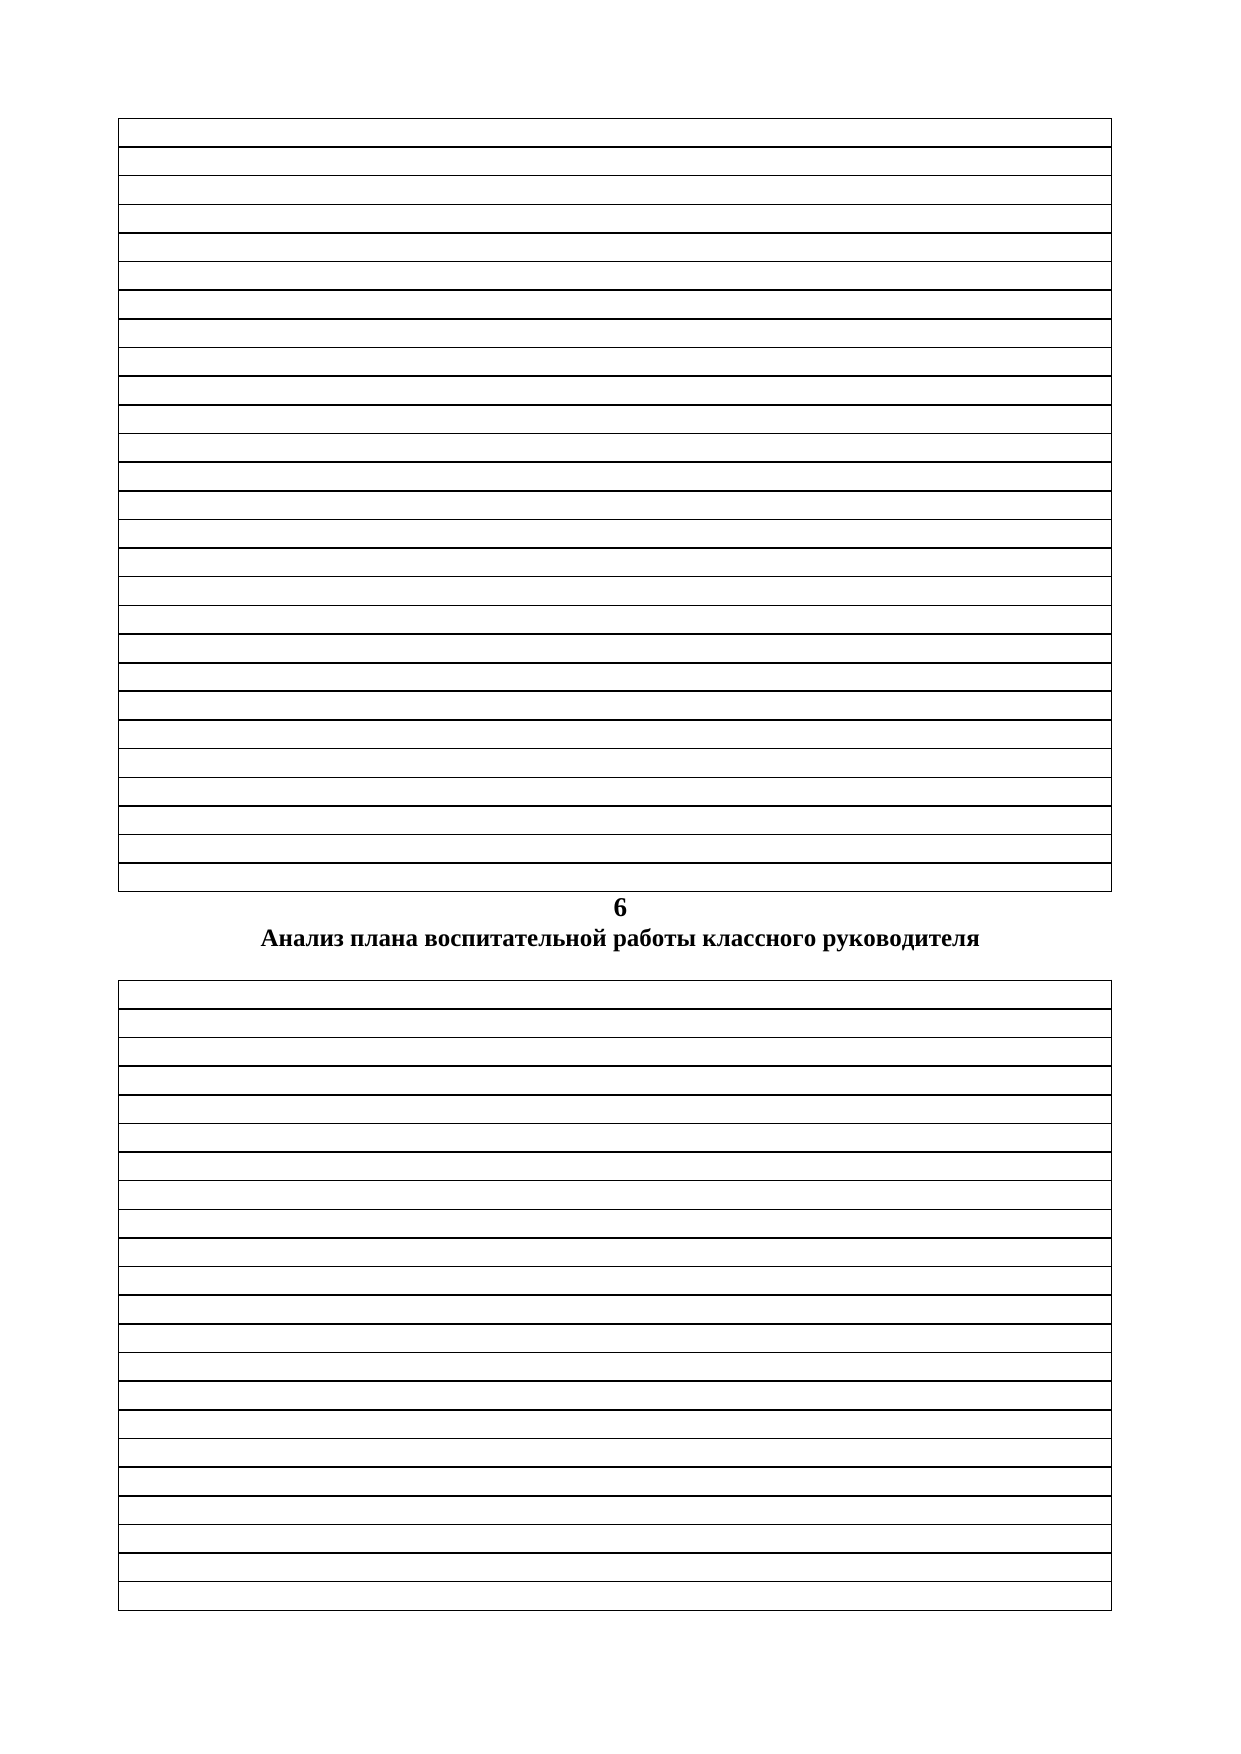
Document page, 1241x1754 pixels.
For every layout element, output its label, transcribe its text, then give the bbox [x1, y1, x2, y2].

table_cell [119, 1210, 1111, 1237]
table_cell [119, 434, 1111, 461]
table_cell [119, 1010, 1111, 1037]
table_cell [119, 119, 1111, 146]
table_cell [119, 176, 1111, 204]
table_cell [119, 348, 1111, 375]
table_cell [119, 1468, 1111, 1495]
table_cell [119, 1497, 1111, 1524]
table_cell [119, 606, 1111, 633]
table_cell [119, 492, 1111, 519]
table_cell [119, 1124, 1111, 1151]
table_cell [119, 549, 1111, 576]
table_cell [119, 1239, 1111, 1266]
table_cell [119, 463, 1111, 490]
table_cell [119, 520, 1111, 547]
table_cell [119, 1325, 1111, 1352]
table_cell [119, 835, 1111, 862]
table_cell [119, 692, 1111, 719]
table_header [119, 981, 1111, 1008]
table_cell [119, 1554, 1111, 1581]
table_cell [119, 1296, 1111, 1323]
table_cell [119, 721, 1111, 748]
table_cell [119, 320, 1111, 347]
table_cell [119, 1582, 1111, 1610]
text Анализ плана воспитательной работы классного руководителя [118, 923, 1122, 951]
table_cell [119, 1067, 1111, 1094]
table_cell [119, 1267, 1111, 1294]
table_cell [119, 1096, 1111, 1123]
table_cell [119, 234, 1111, 261]
table_cell [119, 1411, 1111, 1438]
table_cell [119, 1038, 1111, 1065]
table_cell [119, 1181, 1111, 1209]
text 6 [118, 892, 1122, 923]
table_cell [119, 1525, 1111, 1552]
table_cell [119, 778, 1111, 805]
table_cell [119, 577, 1111, 605]
table_cell [119, 664, 1111, 690]
table_cell [119, 864, 1111, 891]
table_cell [119, 749, 1111, 777]
table_cell [119, 148, 1111, 175]
table_cell [119, 262, 1111, 289]
table_cell [119, 1382, 1111, 1409]
table_cell [119, 205, 1111, 232]
table_cell [119, 1353, 1111, 1380]
table_cell [119, 635, 1111, 662]
table_cell [119, 377, 1111, 404]
table_cell [119, 807, 1111, 834]
table_cell [119, 1153, 1111, 1180]
table_cell [119, 406, 1111, 433]
table_cell [119, 291, 1111, 318]
table_cell [119, 1439, 1111, 1466]
